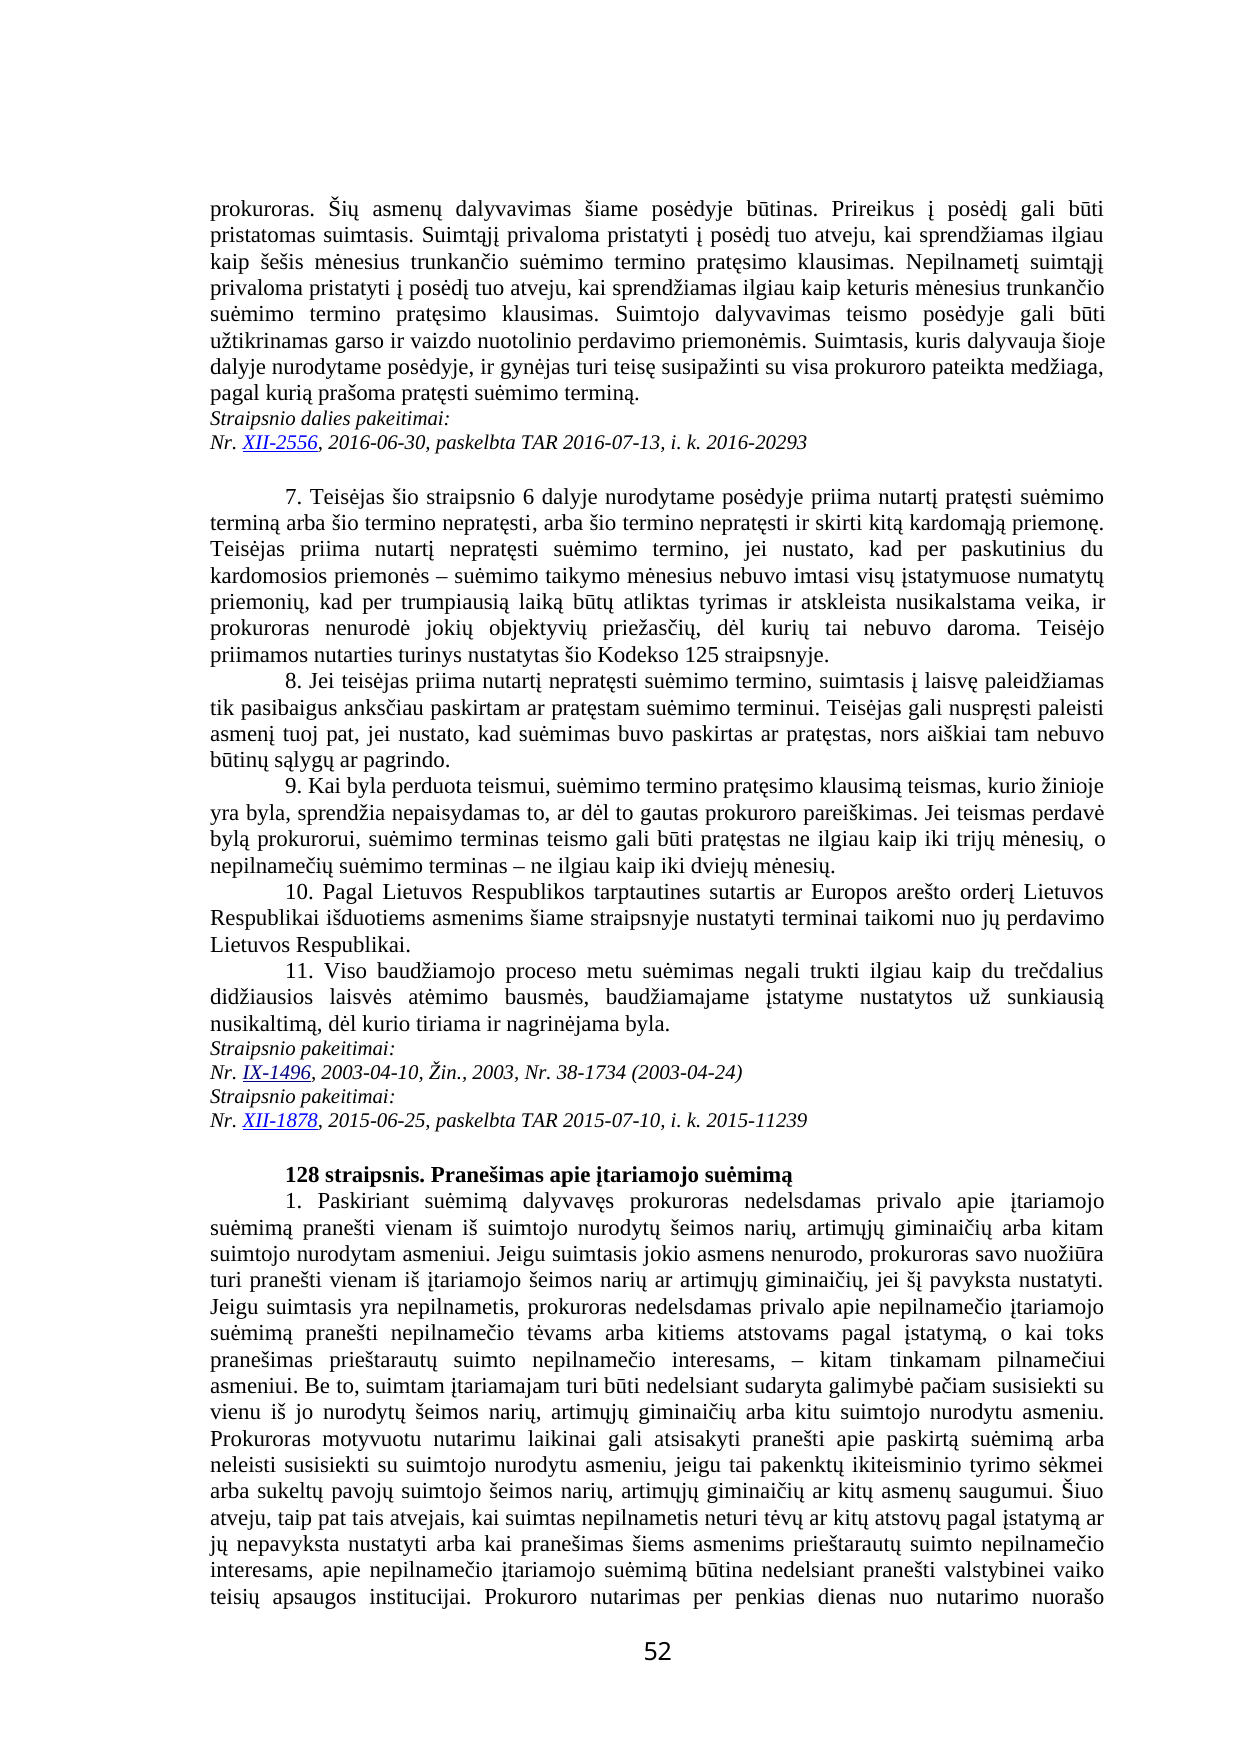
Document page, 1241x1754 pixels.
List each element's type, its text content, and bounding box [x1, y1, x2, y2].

text Straipsnio dalies pakeitimai: [210, 406, 1106, 430]
text 10. Pagal Lietuvos Respublikos tarptautines sutartis ar Europos arešto orderį Lietuvos Respublikai išduotiems asmenims šiame straipsnyje nustatyti terminai taikomi nuo jų perdavimo Lietuvos Respublikai. [210, 878, 1106, 957]
text Nr. XII-1878, 2015-06-25, paskelbta TAR 2015-07-10, i. k. 2015-11239 [210, 1108, 1106, 1132]
text 128 straipsnis. Pranešimas apie įtariamojo suėmimą [210, 1161, 1106, 1187]
text 1. Paskiriant suėmimą dalyvavęs prokuroras nedelsdamas privalo apie įtariamojo suėmimą pranešti vienam iš suimtojo nurodytų šeimos narių, artimųjų giminaičių arba kitam suimtojo nurodytam asmeniui. Jeigu suimtasis jokio asmens nenurodo, prokuroras savo nuožiūra turi pranešti vienam iš įtariamojo šeimos narių ar artimųjų giminaičių, jei šį pavyksta nustatyti. Jeigu suimtasis yra nepilnametis, prokuroras nedelsdamas privalo apie nepilnamečio įtariamojo suėmimą pranešti nepilnamečio tėvams arba kitiems atstovams pagal įstatymą, o kai toks pranešimas prieštarautų suimto nepilnamečio interesams, – kitam tinkamam pilnamečiui asmeniui. Be to, suimtam įtariamajam turi būti nedelsiant sudaryta galimybė pačiam susisiekti su vienu iš jo nurodytų šeimos narių, artimųjų giminaičių arba kitu suimtojo nurodytu asmeniu. Prokuroras motyvuotu nutarimu laikinai gali atsisakyti pranešti apie paskirtą suėmimą arba neleisti susisiekti su suimtojo nurodytu asmeniu, jeigu tai pakenktų ikiteisminio tyrimo sėkmei arba sukeltų pavojų suimtojo šeimos narių, artimųjų giminaičių ar kitų asmenų saugumui. Šiuo atveju, taip pat tais atvejais, kai suimtas nepilnametis neturi tėvų ar kitų atstovų pagal įstatymą ar jų nepavyksta nustatyti arba kai pranešimas šiems asmenims prieštarautų suimto nepilnamečio interesams, apie nepilnamečio įtariamojo suėmimą būtina nedelsiant pranešti valstybinei vaiko teisių apsaugos institucijai. Prokuroro nutarimas per penkias dienas nuo nutarimo nuorašo [210, 1187, 1106, 1609]
text prokuroras. Šių asmenų dalyvavimas šiame posėdyje būtinas. Prireikus į posėdį gali būti pristatomas suimtasis. Suimtąjį privaloma pristatyti į posėdį tuo atveju, kai sprendžiamas ilgiau kaip šešis mėnesius trunkančio suėmimo termino pratęsimo klausimas. Nepilnametį suimtąjį privaloma pristatyti į posėdį tuo atveju, kai sprendžiamas ilgiau kaip keturis mėnesius trunkančio suėmimo termino pratęsimo klausimas. Suimtojo dalyvavimas teismo posėdyje gali būti užtikrinamas garso ir vaizdo nuotolinio perdavimo priemonėmis. Suimtasis, kuris dalyvauja šioje dalyje nurodytame posėdyje, ir gynėjas turi teisę susipažinti su visa prokuroro pateikta medžiaga, pagal kurią prašoma pratęsti suėmimo terminą. [210, 195, 1106, 406]
text Nr. XII-2556, 2016-06-30, paskelbta TAR 2016-07-13, i. k. 2016-20293 [210, 430, 1106, 454]
text Nr. IX-1496, 2003-04-10, Žin., 2003, Nr. 38-1734 (2003-04-24) [210, 1060, 1106, 1084]
text 11. Viso baudžiamojo proceso metu suėmimas negali trukti ilgiau kaip du trečdalius didžiausios laisvės atėmimo bausmės, baudžiamajame įstatyme nustatytos už sunkiausią nusikaltimą, dėl kurio tiriama ir nagrinėjama byla. [210, 957, 1106, 1036]
text Straipsnio pakeitimai: [210, 1036, 1106, 1060]
text 7. Teisėjas šio straipsnio 6 dalyje nurodytame posėdyje priima nutartį pratęsti suėmimo terminą arba šio termino nepratęsti, arba šio termino nepratęsti ir skirti kitą kardomąją priemonę. Teisėjas priima nutartį nepratęsti suėmimo termino, jei nustato, kad per paskutinius du kardomosios priemonės – suėmimo taikymo mėnesius nebuvo imtasi visų įstatymuose numatytų priemonių, kad per trumpiausią laiką būtų atliktas tyrimas ir atskleista nusikalstama veika, ir prokuroras nenurodė jokių objektyvių priežasčių, dėl kurių tai nebuvo daroma. Teisėjo priimamos nutarties turinys nustatytas šio Kodekso 125 straipsnyje. [210, 483, 1106, 667]
text 9. Kai byla perduota teismui, suėmimo termino pratęsimo klausimą teismas, kurio žinioje yra byla, sprendžia nepaisydamas to, ar dėl to gautas prokuroro pareiškimas. Jei teismas perdavė bylą prokurorui, suėmimo terminas teismo gali būti pratęstas ne ilgiau kaip iki trijų mėnesių, o nepilnamečių suėmimo terminas – ne ilgiau kaip iki dviejų mėnesių. [210, 773, 1106, 878]
text Straipsnio pakeitimai: [210, 1084, 1106, 1108]
text 8. Jei teisėjas priima nutartį nepratęsti suėmimo termino, suimtasis į laisvę paleidžiamas tik pasibaigus anksčiau paskirtam ar pratęstam suėmimo terminui. Teisėjas gali nuspręsti paleisti asmenį tuoj pat, jei nustato, kad suėmimas buvo paskirtas ar pratęstas, nors aiškiai tam nebuvo būtinų sąlygų ar pagrindo. [210, 667, 1106, 773]
